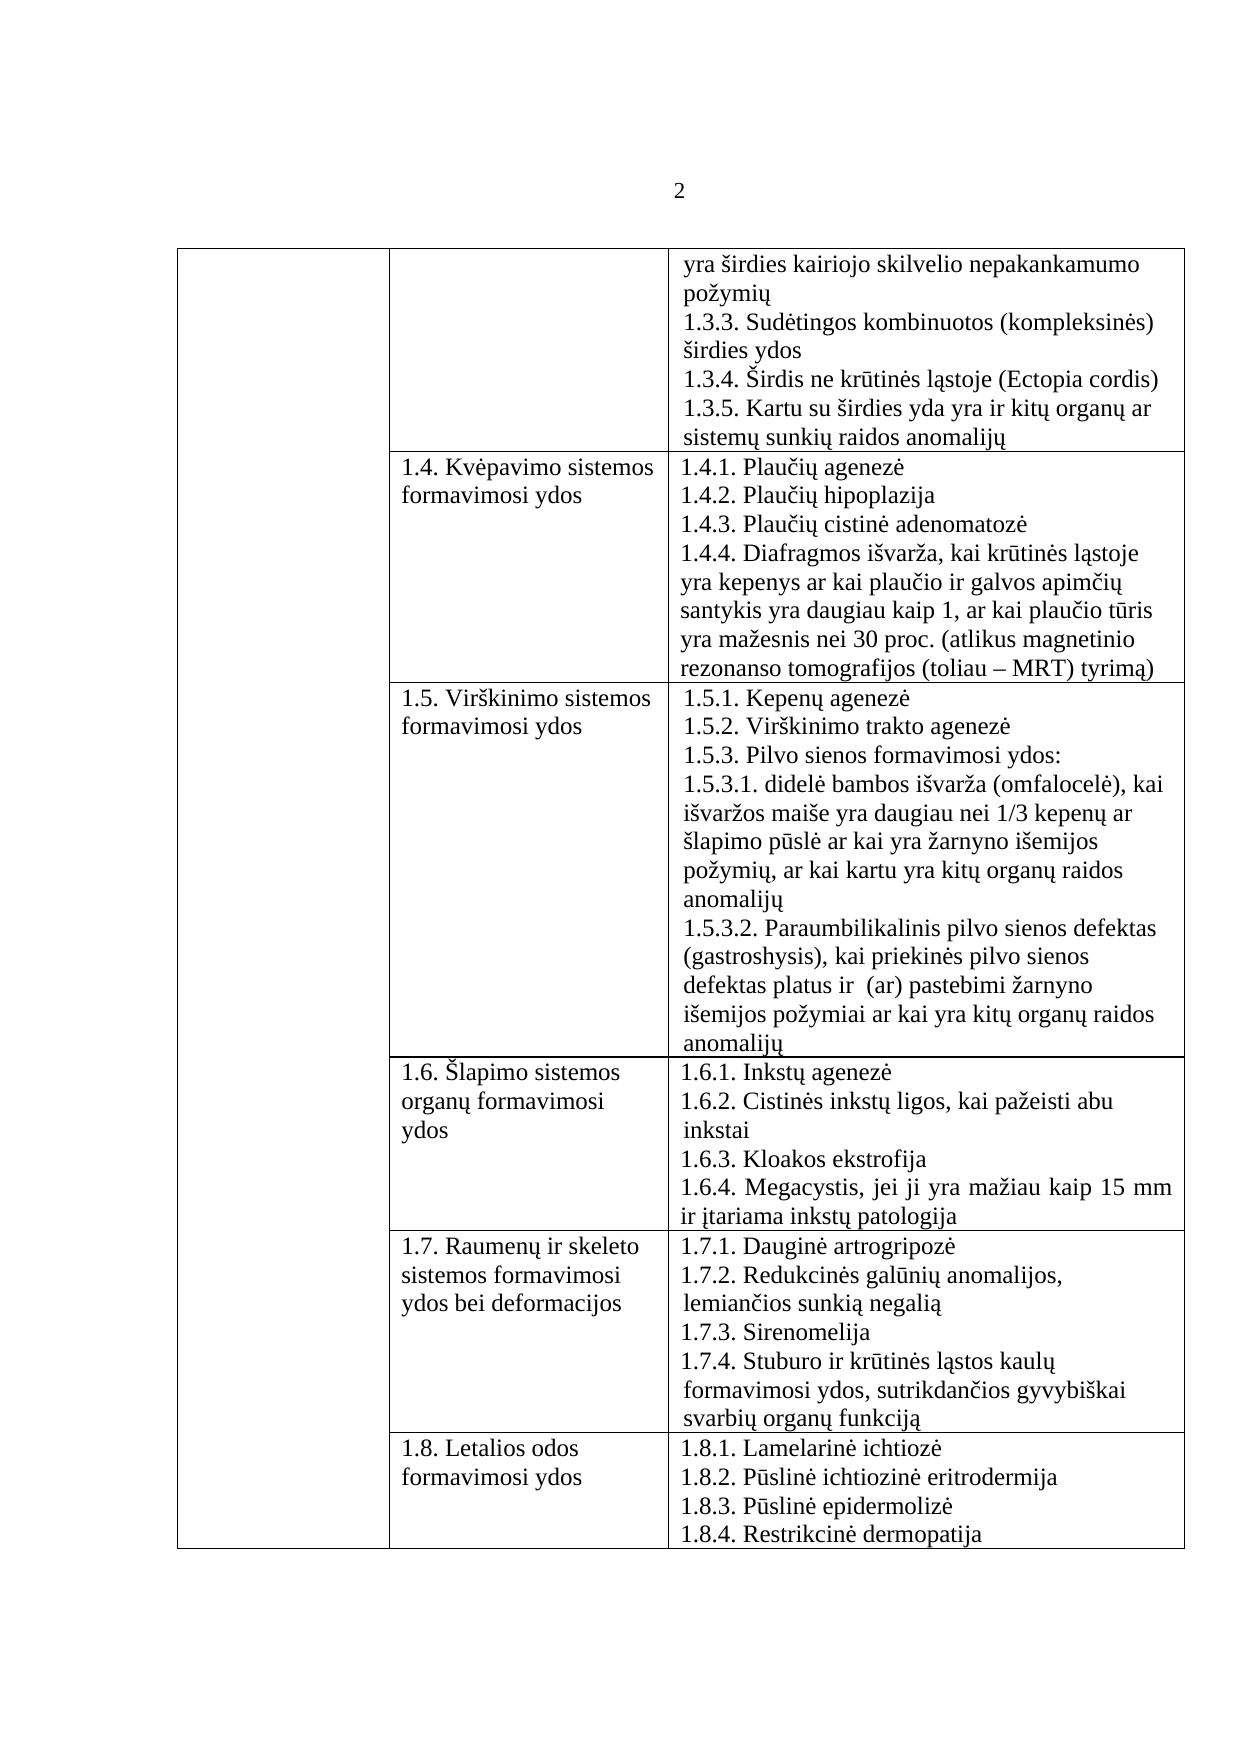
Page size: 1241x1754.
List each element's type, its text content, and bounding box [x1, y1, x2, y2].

table_cell 1.8. Letalios odos formavimosi ydos [390, 1433, 668, 1548]
table_cell yra širdies kairiojo skilvelio nepakankamumo požymių 1.3.3. Sudėtingos kombinuotos (kompleksinės) širdies ydos 1.3.4. Širdis ne krūtinės ląstoje (Ectopia cordis) 1.3.5. Kartu su širdies yda yra ir kitų organų ar sistemų sunkių raidos anomalijų [669, 249, 1184, 451]
table_cell [178, 249, 389, 1548]
table_cell 1.7. Raumenų ir skeleto sistemos formavimosi ydos bei deformacijos [390, 1231, 668, 1432]
table_cell 1.5. Virškinimo sistemos formavimosi ydos [390, 683, 668, 1056]
table_cell 1.8.1. Lamelarinė ichtiozė 1.8.2. Pūslinė ichtiozinė eritrodermija 1.8.3. Pūslinė epidermolizė 1.8.4. Restrikcinė dermopatija [669, 1433, 1184, 1548]
table_cell 1.4.1. Plaučių agenezė 1.4.2. Plaučių hipoplazija 1.4.3. Plaučių cistinė adenomatozė 1.4.4. Diafragmos išvarža, kai krūtinės ląstoje yra kepenys ar kai plaučio ir galvos apimčių santykis yra daugiau kaip 1, ar kai plaučio tūris yra mažesnis nei 30 proc. (atlikus magnetinio rezonanso tomografijos (toliau – MRT) tyrimą) [669, 452, 1184, 682]
table_cell 1.7.1. Dauginė artrogripozė 1.7.2. Redukcinės galūnių anomalijos, lemiančios sunkią negalią 1.7.3. Sirenomelija 1.7.4. Stuburo ir krūtinės ląstos kaulų formavimosi ydos, sutrikdančios gyvybiškai svarbių organų funkciją [669, 1231, 1184, 1432]
table_cell 1.6.1. Inkstų agenezė 1.6.2. Cistinės inkstų ligos, kai pažeisti abu inkstai 1.6.3. Kloakos ekstrofija 1.6.4. Megacystis, jei ji yra mažiau kaip 15 mm ir įtariama inkstų patologija [669, 1058, 1184, 1230]
table_cell 1.4. Kvėpavimo sistemos formavimosi ydos [390, 452, 668, 682]
table_cell [390, 249, 668, 451]
table_cell 1.6. Šlapimo sistemos organų formavimosi ydos [390, 1058, 668, 1230]
table_cell 1.5.1. Kepenų agenezė 1.5.2. Virškinimo trakto agenezė 1.5.3. Pilvo sienos formavimosi ydos: 1.5.3.1. didelė bambos išvarža (omfalocelė), kai išvaržos maiše yra daugiau nei 1/3 kepenų ar šlapimo pūslė ar kai yra žarnyno išemijos požymių, ar kai kartu yra kitų organų raidos anomalijų 1.5.3.2. Paraumbilikalinis pilvo sienos defektas (gastroshysis), kai priekinės pilvo sienos defektas platus ir (ar) pastebimi žarnyno išemijos požymiai ar kai yra kitų organų raidos anomalijų [669, 683, 1184, 1056]
